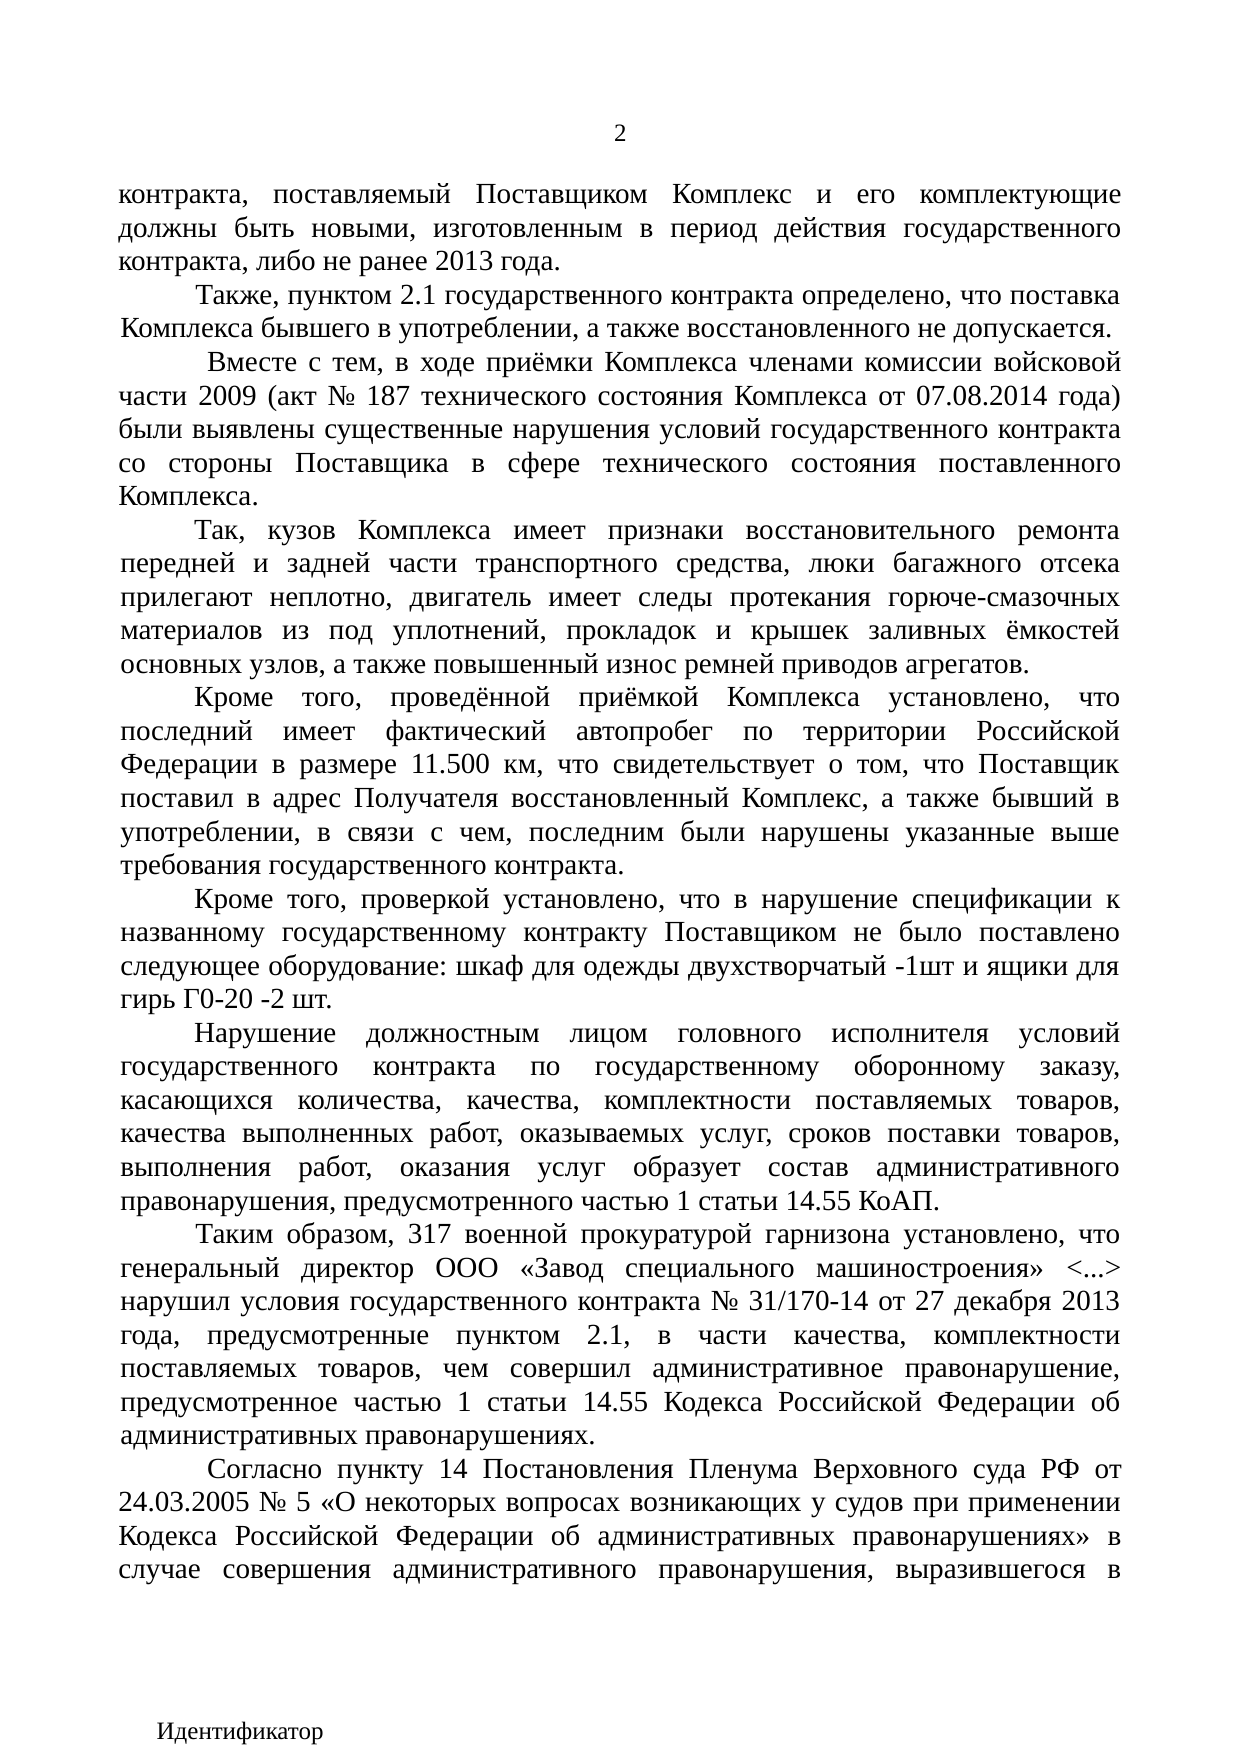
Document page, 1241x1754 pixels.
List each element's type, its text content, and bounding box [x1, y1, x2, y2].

text Кроме того, проведённой приёмкой Комплекса установлено, что последний имеет фактический автопробег по территории Российской Федерации в размере 11.500 км, что свидетельствует о том, что Поставщик поставил в адрес Получателя восстановленный Комплекс, а также бывший в употреблении, в связи с чем, последним были нарушены указанные выше требования государственного контракта. [120, 679, 1121, 881]
text Также, пунктом 2.1 государственного контракта определено, что поставка Комплекса бывшего в употреблении, а также восстановленного не допускается. [120, 277, 1121, 344]
text Таким образом, 317 военной прокуратурой гарнизона установлено, что генеральный директор ООО «Завод специального машиностроения» <...> нарушил условия государственного контракта № 31/170-14 от 27 декабря 2013 года, предусмотренные пунктом 2.1, в части качества, комплектности поставляемых товаров, чем совершил административное правонарушение, предусмотренное частью 1 статьи 14.55 Кодекса Российской Федерации об административных правонарушениях. [120, 1216, 1121, 1451]
text Вместе с тем, в ходе приёмки Комплекса членами комиссии войсковой части 2009 (акт № 187 технического состояния Комплекса от 07.08.2014 года) были выявлены существенные нарушения условий государственного контракта со стороны Поставщика в сфере технического состояния поставленного Комплекса. [118, 344, 1122, 512]
text Кроме того, проверкой установлено, что в нарушение спецификации к названному государственному контракту Поставщиком не было поставлено следующее оборудование: шкаф для одежды двухстворчатый -1шт и ящики для гирь Г0-20 -2 шт. [120, 881, 1121, 1015]
text Так, кузов Комплекса имеет признаки восстановительного ремонта передней и задней части транспортного средства, люки багажного отсека прилегают неплотно, двигатель имеет следы протекания горюче-смазочных материалов из под уплотнений, прокладок и крышек заливных ёмкостей основных узлов, а также повышенный износ ремней приводов агрегатов. [120, 512, 1121, 679]
text Нарушение должностным лицом головного исполнителя условий государственного контракта по государственному оборонному заказу, касающихся количества, качества, комплектности поставляемых товаров, качества выполненных работ, оказываемых услуг, сроков поставки товаров, выполнения работ, оказания услуг образует состав административного правонарушения, предусмотренного частью 1 статьи 14.55 КоАП. [120, 1015, 1121, 1216]
text Согласно пункту 14 Постановления Пленума Верховного суда РФ от 24.03.2005 № 5 «О некоторых вопросах возникающих у судов при применении Кодекса Российской Федерации об административных правонарушениях» в случае совершения административного правонарушения, выразившегося в [118, 1451, 1122, 1585]
text контракта, поставляемый Поставщиком Комплекс и его комплектующие должны быть новыми, изготовленным в период действия государственного контракта, либо не ранее 2013 года. [118, 176, 1122, 277]
